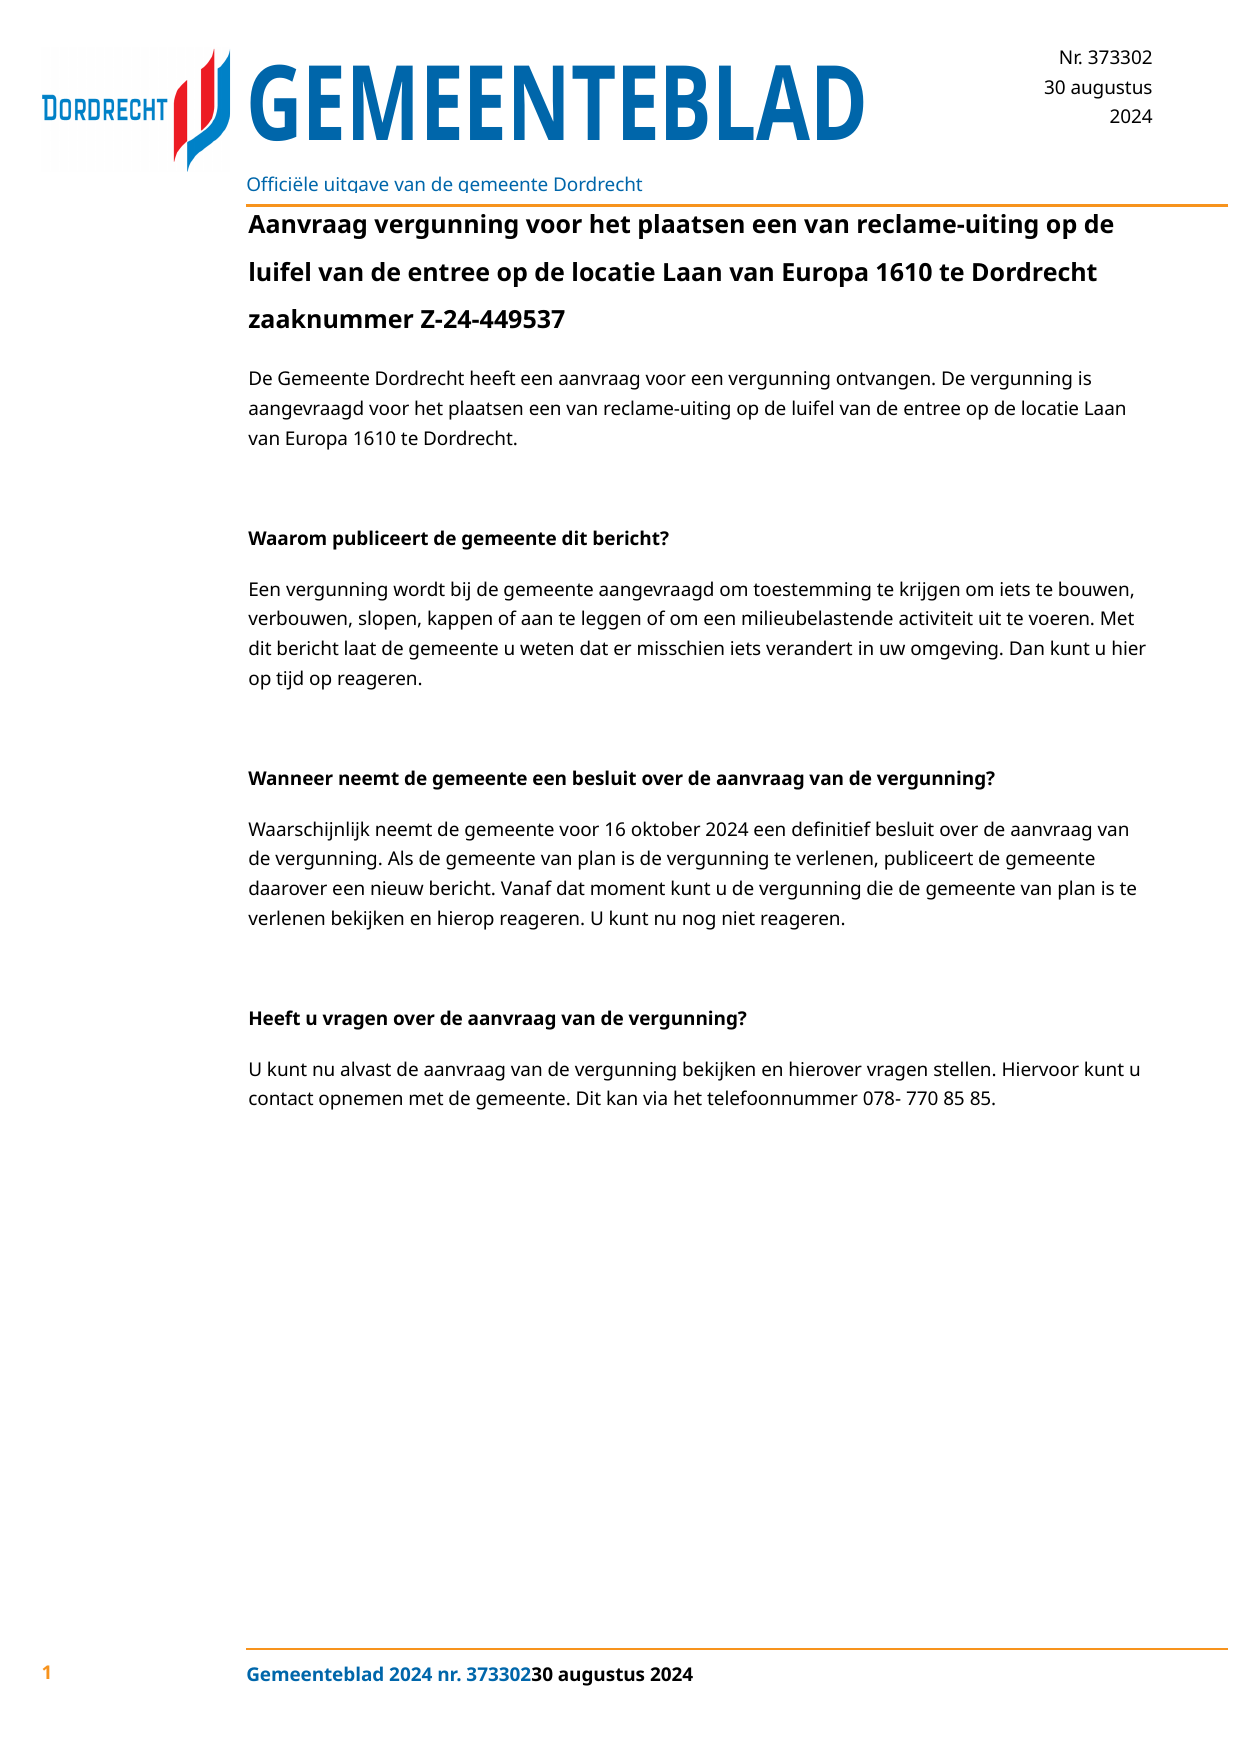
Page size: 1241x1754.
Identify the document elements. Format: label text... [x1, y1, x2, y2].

text Aanvraag vergunning voor het plaatsen een van reclame-uiting op de luifel van de entree op de locatie Laan van Europa 1610 te Dordrecht zaaknummer Z-24-449537 [248, 207, 1152, 336]
text De Gemeente Dordrecht heeft een aanvraag voor een vergunning ontvangen. De vergunning is aangevraagd voor het plaatsen een van reclame-uiting op de luifel van de entree op de locatie Laan van Europa 1610 te Dordrecht. [248, 366, 1152, 450]
text Wanneer neemt de gemeente een besluit over de aanvraag van de vergunning? [248, 766, 1152, 791]
text Een vergunning wordt bij de gemeente aangevraagd om toestemming te krijgen om iets te bouwen, verbouwen, slopen, kappen of aan te leggen of om een milieubelastende activiteit uit te voeren. Met dit bericht laat de gemeente u weten dat er misschien iets verandert in uw omgeving. Dan kunt u hier op tijd op reageren. [248, 576, 1152, 690]
text U kunt nu alvast de aanvraag van de vergunning bekijken en hierover vragen stellen. Hiervoor kunt u contact opnemen met de gemeente. Dit kan via het telefoonnummer 078- 770 85 85. [248, 1056, 1152, 1111]
text Waarschijnlijk neemt de gemeente voor 16 oktober 2024 een definitief besluit over de aanvraag van de vergunning. Als de gemeente van plan is de vergunning te verlenen, publiceert de gemeente daarover een nieuw bericht. Vanaf dat moment kunt u de vergunning die de gemeente van plan is te verlenen bekijken en hierop reageren. U kunt nu nog niet reageren. [248, 816, 1152, 930]
text Heeft u vragen over de aanvraag van de vergunning? [248, 1006, 1152, 1031]
text Waarom publiceert de gemeente dit bericht? [248, 526, 1152, 551]
picture [41, 47, 231, 172]
